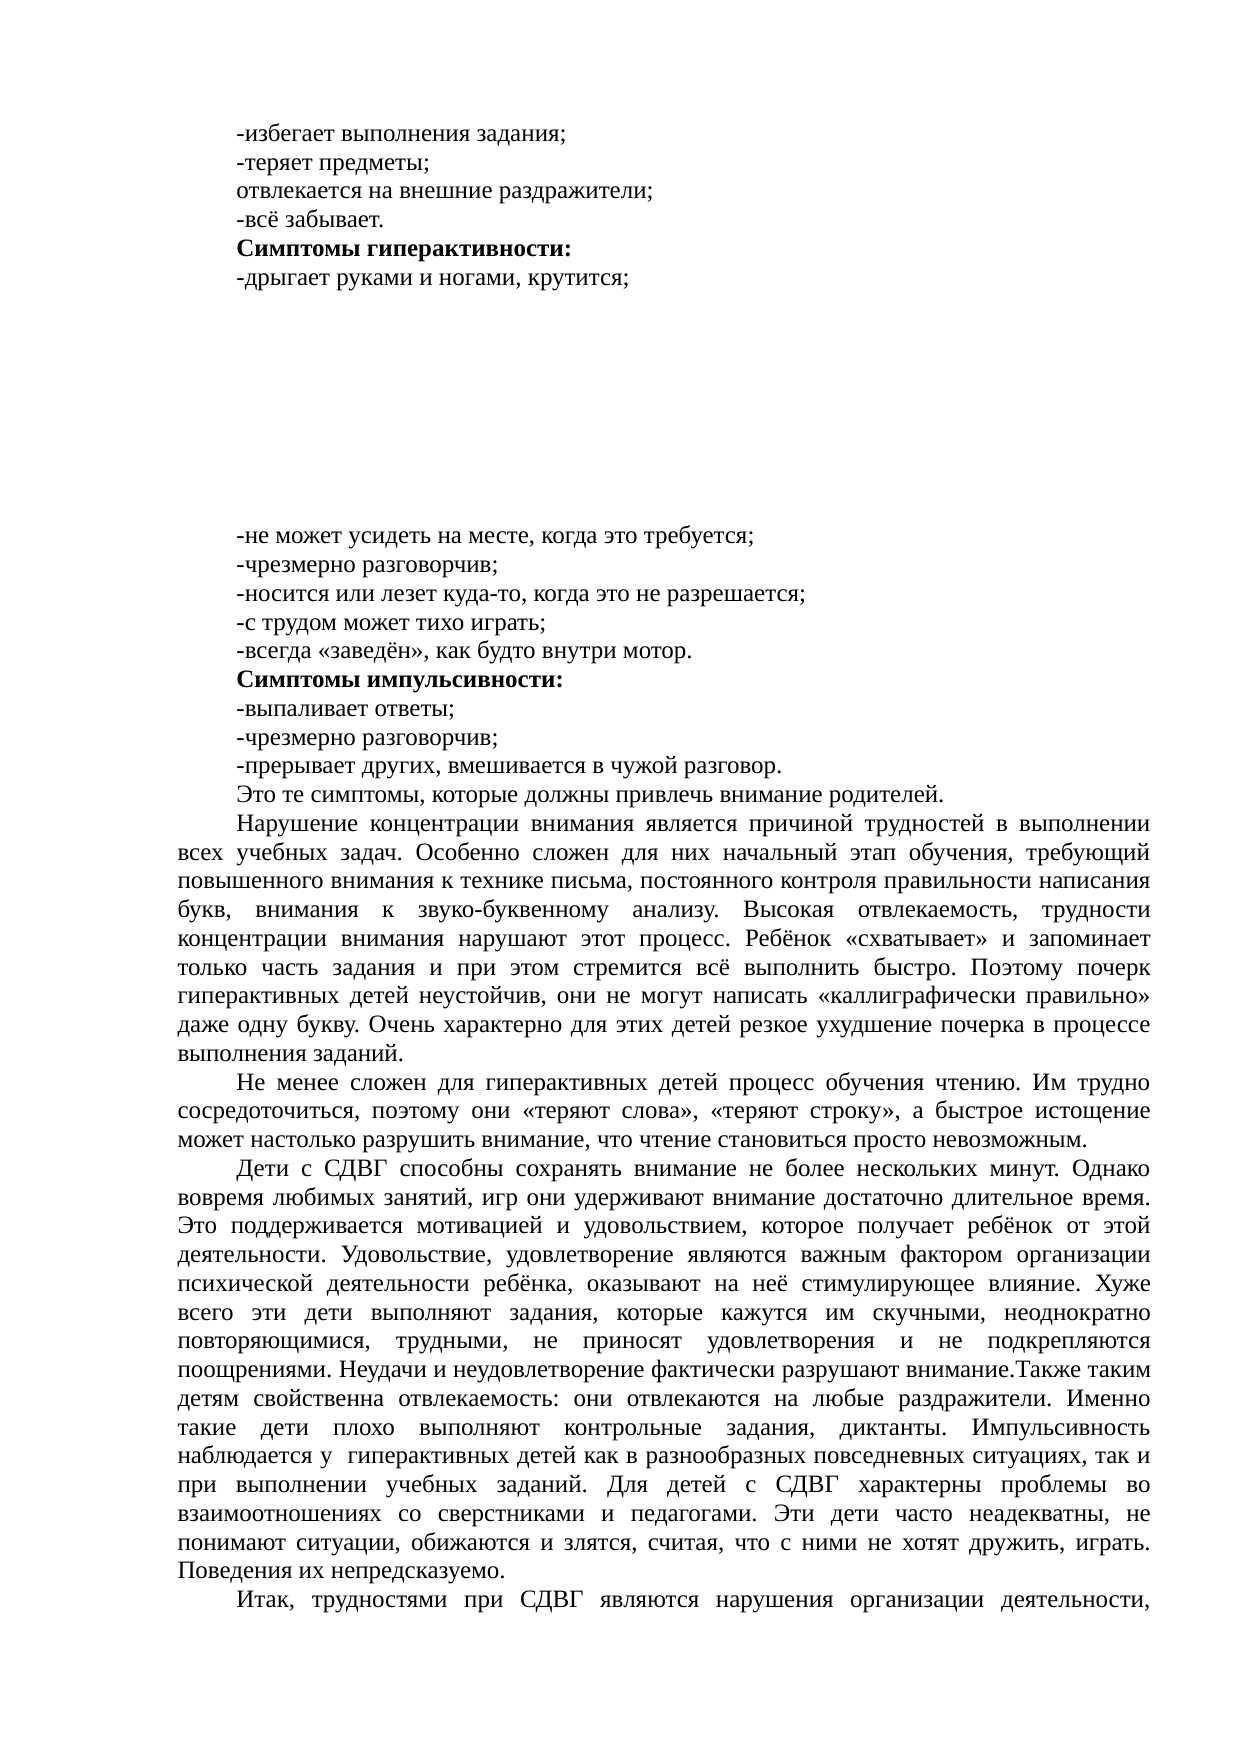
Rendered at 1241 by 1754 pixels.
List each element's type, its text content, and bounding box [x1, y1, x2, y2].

text Нарушение концентрации внимания является причиной трудностей в выполнении всех учебных задач. Особенно сложен для них начальный этап обучения, требующий повышенного внимания к технике письма, постоянного контроля правильности написания букв, внимания к звуко-буквенному анализу. Высокая отвлекаемость, трудности концентрации внимания нарушают этот процесс. Ребёнок «схватывает» и запоминает только часть задания и при этом стремится всё выполнить быстро. Поэтому почерк гиперактивных детей неустойчив, они не могут написать «каллиграфически правильно» даже одну букву. Очень характерно для этих детей резкое ухудшение почерка в процессе выполнения заданий. [177, 808, 1152, 1067]
text -с трудом может тихо играть; [177, 607, 1152, 636]
text Не менее сложен для гиперактивных детей процесс обучения чтению. Им трудно сосредоточиться, поэтому они «теряют слова», «теряют строку», а быстрое истощение может настолько разрушить внимание, что чтение становиться просто невозможным. [177, 1067, 1152, 1153]
text -всё забывает. [177, 204, 1152, 233]
text Симптомы гиперактивности: [177, 233, 1152, 262]
text -чрезмерно разговорчив; [177, 549, 1152, 578]
text Симптомы импульсивности: [177, 664, 1152, 693]
text -выпаливает ответы; [177, 693, 1152, 722]
text -избегает выполнения задания; [177, 118, 1152, 147]
text -теряет предметы; [177, 147, 1152, 176]
text -дрыгает руками и ногами, крутится; [177, 262, 1152, 291]
text -чрезмерно разговорчив; [177, 722, 1152, 751]
text Дети с СДВГ способны сохранять внимание не более нескольких минут. Однако вовремя любимых занятий, игр они удерживают внимание достаточно длительное время. Это поддерживается мотивацией и удовольствием, которое получает ребёнок от этой деятельности. Удовольствие, удовлетворение являются важным фактором организации психической деятельности ребёнка, оказывают на неё стимулирующее влияние. Хуже всего эти дети выполняют задания, которые кажутся им скучными, неоднократно повторяющимися, трудными, не приносят удовлетворения и не подкрепляются поощрениями. Неудачи и неудовлетворение фактически разрушают внимание.Также таким детям свойственна отвлекаемость: они отвлекаются на любые раздражители. Именно такие дети плохо выполняют контрольные задания, диктанты. Импульсивность наблюдается у гиперактивных детей как в разнообразных повседневных ситуациях, так и при выполнении учебных заданий. Для детей с СДВГ характерны проблемы во взаимоотношениях со сверстниками и педагогами. Эти дети часто неадекватны, не понимают ситуации, обижаются и злятся, считая, что с ними не хотят дружить, играть. Поведения их непредсказуемо. [177, 1153, 1152, 1584]
text -всегда «заведён», как будто внутри мотор. [177, 636, 1152, 664]
text -носится или лезет куда-то, когда это не разрешается; [177, 578, 1152, 607]
text -прерывает других, вмешивается в чужой разговор. [177, 751, 1152, 779]
text отвлекается на внешние раздражители; [177, 176, 1152, 204]
text Это те симптомы, которые должны привлечь внимание родителей. [177, 779, 1152, 808]
text Итак, трудностями при СДВГ являются нарушения организации деятельности, [177, 1584, 1152, 1613]
text -не может усидеть на месте, когда это требуется; [177, 521, 1152, 549]
